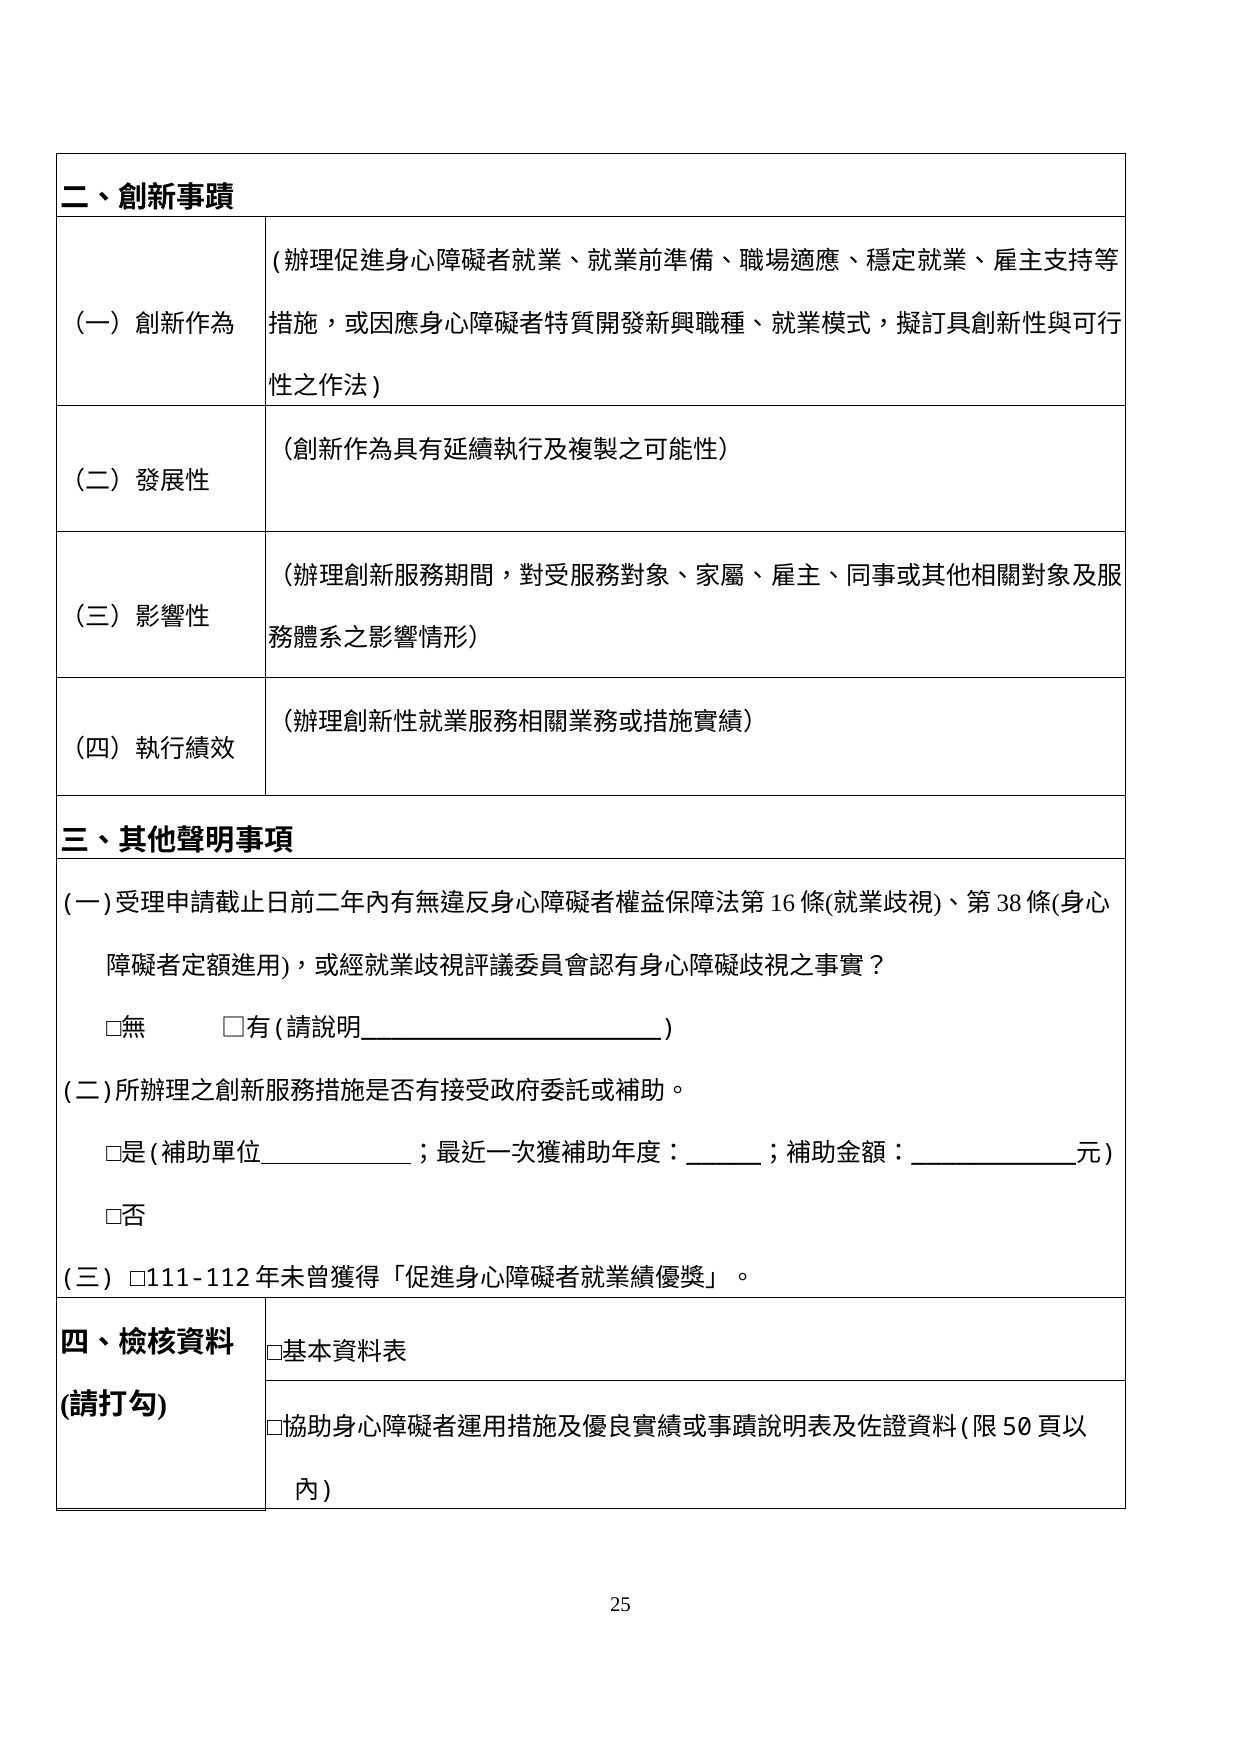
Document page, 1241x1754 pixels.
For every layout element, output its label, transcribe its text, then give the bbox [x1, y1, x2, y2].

table_cell （四）執行績效 [57, 678, 265, 794]
table_cell （辦理創新性就業服務相關業務或措施實績） [266, 678, 1125, 794]
table_cell 四、檢核資料 (請打勾) [57, 1298, 265, 1508]
table_cell □協助身心障礙者運用措施及優良實績或事蹟說明表及佐證資料(限50頁以內) [266, 1381, 1125, 1508]
table_cell （創新作為具有延續執行及複製之可能性） [266, 406, 1125, 531]
table_cell （二）發展性 [57, 406, 265, 531]
table_cell （三）影響性 [57, 532, 265, 677]
table_cell (一)受理申請截止日前二年內有無違反身心障礙者權益保障法第16條(就業歧視)、第38條(身心障礙者定額進用)，或經就業歧視評議委員會認有身心障礙歧視之事實？ □無 □有(請說明____________________) (二)所辦理之創新服務措施是否有接受政府委託或補助。 □是(補助單位＿＿＿＿＿＿；最近一次獲補助年度：_____；補助金額：___________元) □否 (三) □111-112年未曾獲得「促進身心障礙者就業績優獎」。 [57, 859, 1125, 1297]
table_cell （一）創新作為 [57, 217, 265, 404]
table_cell (辦理促進身心障礙者就業、就業前準備、職場適應、穩定就業、雇主支持等措施，或因應身心障礙者特質開發新興職種、就業模式，擬訂具創新性與可行性之作法) [266, 217, 1125, 404]
table_cell （辦理創新服務期間，對受服務對象、家屬、雇主、同事或其他相關對象及服務體系之影響情形） [266, 532, 1125, 677]
table_cell 三、其他聲明事項 [57, 796, 1125, 858]
table_cell □基本資料表 [266, 1298, 1125, 1380]
table_header 二、創新事蹟 [57, 154, 1125, 216]
